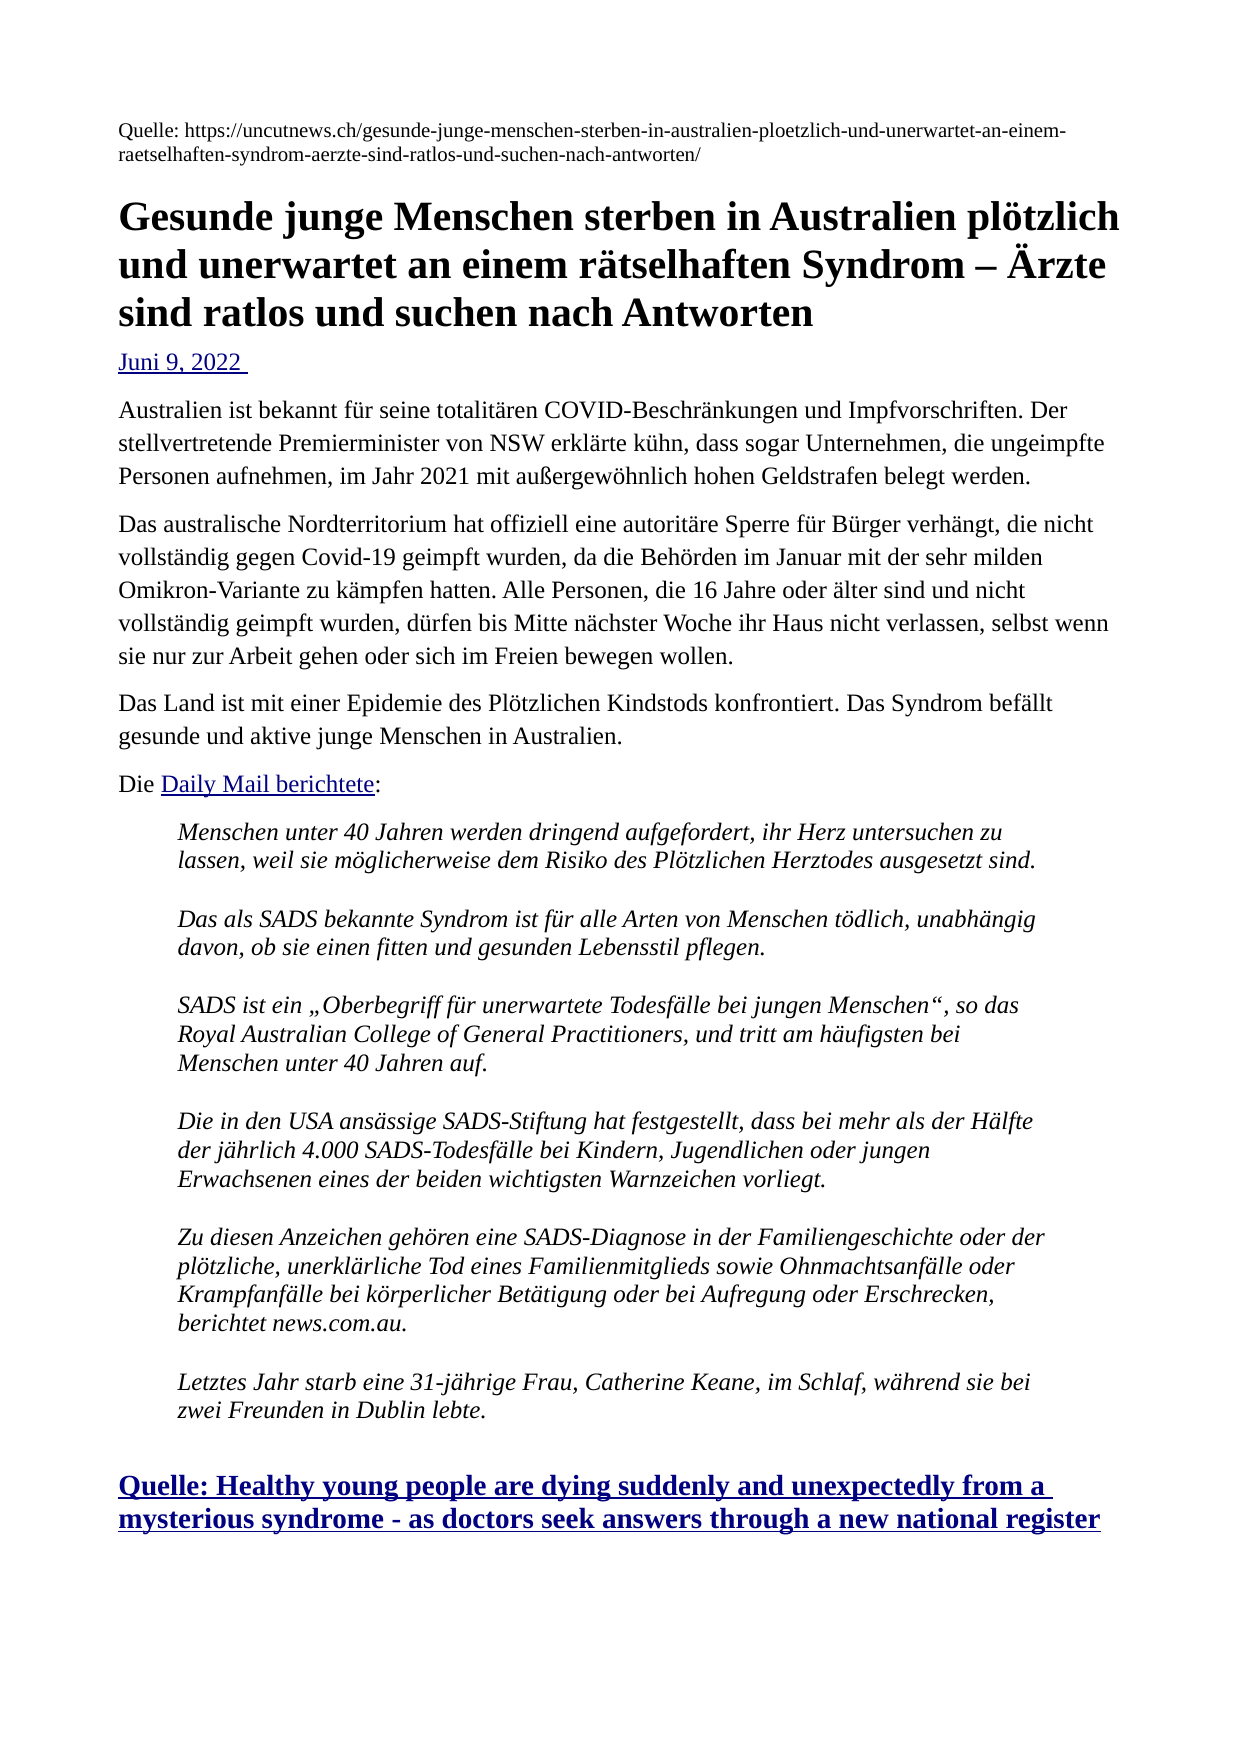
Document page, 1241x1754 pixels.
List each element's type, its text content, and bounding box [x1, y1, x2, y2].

text Zu diesen Anzeichen gehören eine SADS-Diagnose in der Familiengeschichte oder der plötzliche, unerklärliche Tod eines Familienmitglieds sowie Ohnmachtsanfälle oder Krampfanfälle bei körperlicher Betätigung oder bei Aufregung oder Erschrecken, berichtet news.com.au. [177, 1222, 1063, 1337]
text Das als SADS bekannte Syndrom ist für alle Arten von Menschen tödlich, unabhängig davon, ob sie einen fitten und gesunden Lebensstil pflegen. [177, 904, 1063, 961]
subtitle Gesunde junge Menschen sterben in Australien plötzlich und unerwartet an einem rätselhaften Syndrom – Ärzte sind ratlos und suchen nach Antworten [118, 191, 1122, 335]
subtitle Quelle: Healthy young people are dying suddenly and unexpectedly from a mysterious syndrome - as doctors seek answers through a new national register [118, 1468, 1122, 1535]
text Quelle: https://uncutnews.ch/gesunde-junge-menschen-sterben-in-australien-ploetzlich-und-unerwartet-an-einem-raetselhaften-syndrom-aerzte-sind-ratlos-und-suchen-nach-antworten/ [118, 118, 1122, 166]
text Die in den USA ansässige SADS-Stiftung hat festgestellt, dass bei mehr als der Hälfte der jährlich 4.000 SADS-Todesfälle bei Kindern, Jugendlichen oder jungen Erwachsenen eines der beiden wichtigsten Warnzeichen vorliegt. [177, 1106, 1063, 1193]
text Das australische Nordterritorium hat offiziell eine autoritäre Sperre für Bürger verhängt, die nicht vollständig gegen Covid-19 geimpft wurden, da die Behörden im Januar mit der sehr milden Omikron-Variante zu kämpfen hatten. Alle Personen, die 16 Jahre oder älter sind und nicht vollständig geimpft wurden, dürfen bis Mitte nächster Woche ihr Haus nicht verlassen, selbst wenn sie nur zur Arbeit gehen oder sich im Freien bewegen wollen. [118, 509, 1122, 669]
text Das Land ist mit einer Epidemie des Plötzlichen Kindstods konfrontiert. Das Syndrom befällt gesunde und aktive junge Menschen in Australien. [118, 688, 1122, 750]
text Menschen unter 40 Jahren werden dringend aufgefordert, ihr Herz untersuchen zu lassen, weil sie möglicherweise dem Risiko des Plötzlichen Herztodes ausgesetzt sind. [177, 817, 1063, 874]
text Australien ist bekannt für seine totalitären COVID-Beschränkungen und Impfvorschriften. Der stellvertretende Premierminister von NSW erklärte kühn, dass sogar Unternehmen, die ungeimpfte Personen aufnehmen, im Jahr 2021 mit außergewöhnlich hohen Geldstrafen belegt werden. [118, 395, 1122, 490]
text Juni 9, 2022 [118, 347, 1122, 376]
text Letztes Jahr starb eine 31-jährige Frau, Catherine Keane, im Schlaf, während sie bei zwei Freunden in Dublin lebte. [177, 1367, 1063, 1424]
text Die Daily Mail berichtete: [118, 769, 1122, 798]
text SADS ist ein „Oberbegriff für unerwartete Todesfälle bei jungen Menschen“, so das Royal Australian College of General Practitioners, und tritt am häufigsten bei Menschen unter 40 Jahren auf. [177, 991, 1063, 1077]
